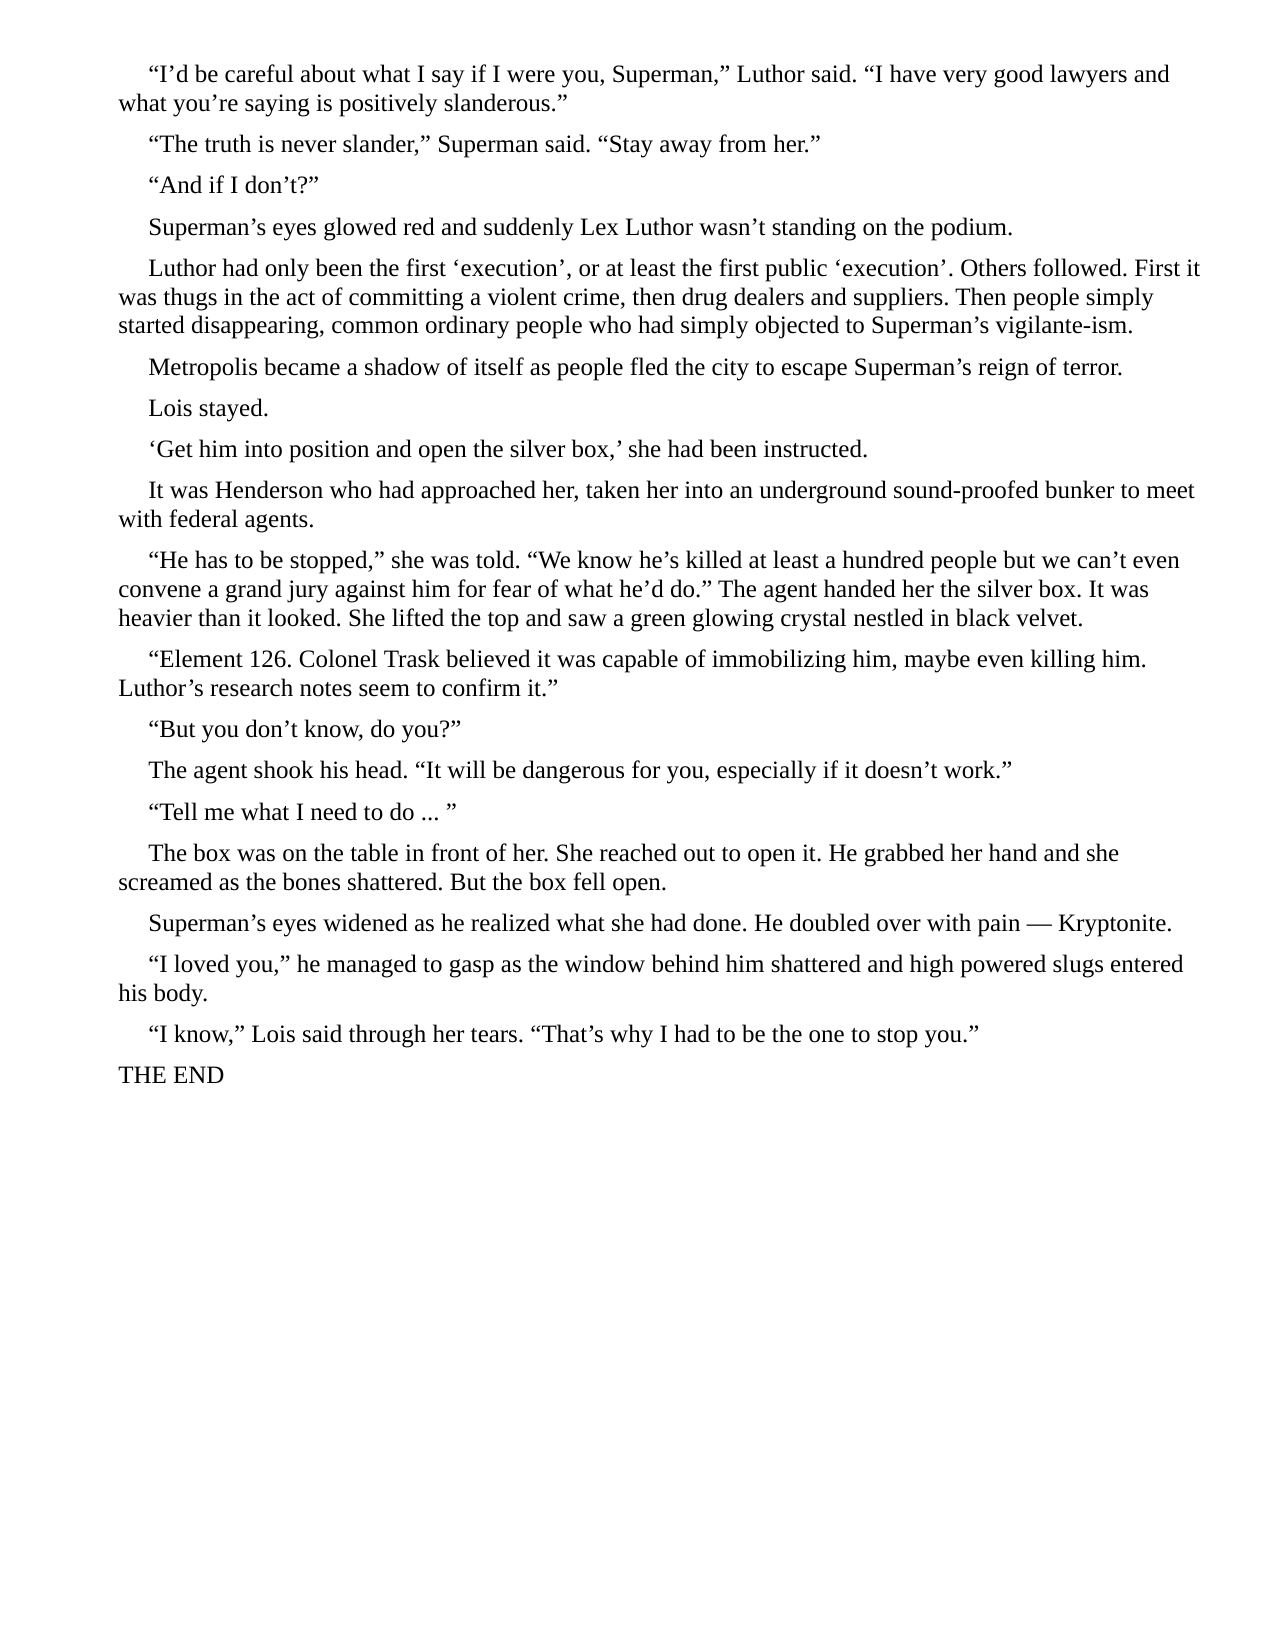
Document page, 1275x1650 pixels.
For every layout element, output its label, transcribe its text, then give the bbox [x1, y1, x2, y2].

text The box was on the table in front of her. She reached out to open it. He grabbed her hand and she screamed as the bones shattered. But the box fell open. [118, 838, 1216, 895]
text Metropolis became a shadow of itself as people fled the city to escape Superman’s reign of terror. [118, 352, 1216, 380]
text “I know,” Lois said through her tears. “That’s why I had to be the one to stop you.” [118, 1019, 1216, 1048]
text THE END [118, 1060, 1216, 1089]
text “I’d be careful about what I say if I were you, Superman,” Luthor said. “I have very good lawyers and what you’re saying is positively slanderous.” [118, 59, 1216, 117]
text Superman’s eyes glowed red and suddenly Lex Luthor wasn’t standing on the podium. [118, 212, 1216, 240]
text “Tell me what I need to do ... ” [118, 797, 1216, 825]
text Superman’s eyes widened as he realized what she had done. He doubled over with pain — Kryptonite. [118, 908, 1216, 937]
text The agent shook his head. “It will be dangerous for you, especially if it doesn’t work.” [118, 755, 1216, 784]
text “But you don’t know, do you?” [118, 714, 1216, 743]
text “The truth is never slander,” Superman said. “Stay away from her.” [118, 129, 1216, 158]
text “I loved you,” he managed to gasp as the window behind him shattered and high powered slugs entered his body. [118, 949, 1216, 1007]
text Lois stayed. [118, 393, 1216, 422]
text “He has to be stopped,” she was told. “We know he’s killed at least a hundred people but we can’t even convene a grand jury against him for fear of what he’d do.” The agent handed her the silver box. It was heavier than it looked. She lifted the top and saw a green glowing crystal nestled in black velvet. [118, 545, 1216, 632]
text It was Henderson who had approached her, taken her into an underground sound-proofed bunker to meet with federal agents. [118, 475, 1216, 533]
text “Element 126. Colonel Trask believed it was capable of immobilizing him, maybe even killing him. Luthor’s research notes seem to confirm it.” [118, 644, 1216, 702]
text ‘Get him into position and open the silver box,’ she had been instructed. [118, 434, 1216, 463]
text “And if I don’t?” [118, 170, 1216, 199]
text Luthor had only been the first ‘execution’, or at least the first public ‘execution’. Others followed. First it was thugs in the act of committing a violent crime, then drug dealers and suppliers. Then people simply started disappearing, common ordinary people who had simply objected to Superman’s vigilante-ism. [118, 253, 1216, 339]
